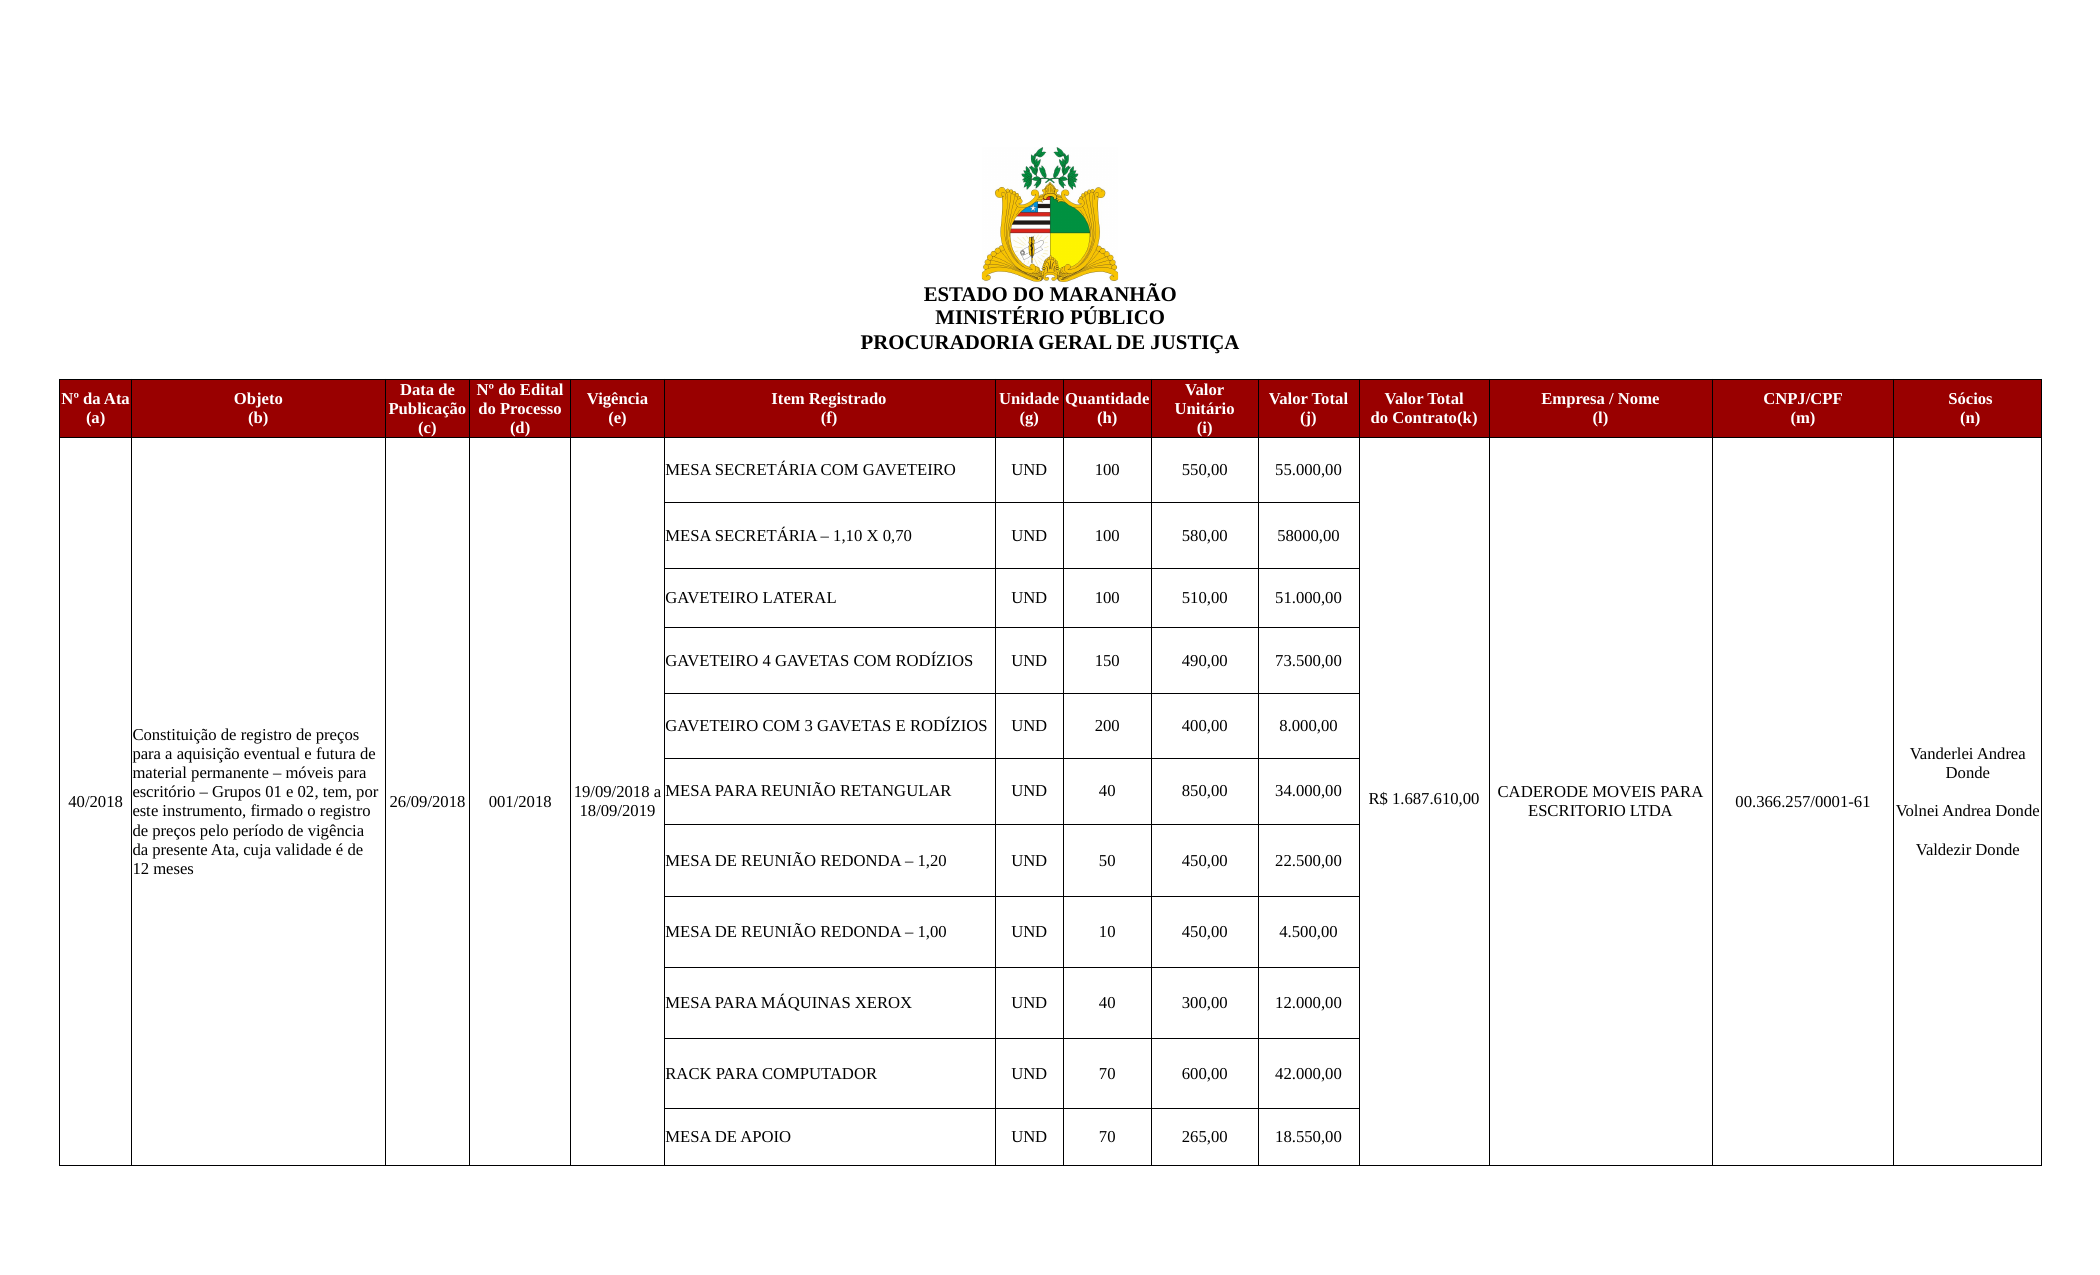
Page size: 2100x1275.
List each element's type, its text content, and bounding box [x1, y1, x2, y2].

table_cell 19/09/2018 a 18/09/2019 [571, 438, 664, 1165]
table_cell MESA DE REUNIÃO REDONDA – 1,00 [665, 897, 995, 967]
table_cell 450,00 [1152, 825, 1258, 896]
table_cell Vanderlei Andrea Donde Volnei Andrea Donde Valdezir Donde [1894, 438, 2041, 1165]
table_cell 55.000,00 [1259, 438, 1359, 502]
table_cell CADERODE MOVEIS PARA ESCRITORIO LTDA [1490, 438, 1712, 1165]
table_cell 22.500,00 [1259, 825, 1359, 896]
table_cell 73.500,00 [1259, 628, 1359, 692]
table_header Item Registrado (f) [665, 380, 995, 437]
table_cell 12.000,00 [1259, 968, 1359, 1038]
table_cell GAVETEIRO COM 3 GAVETAS E RODÍZIOS [665, 694, 995, 757]
table_header Empresa / Nome (l) [1490, 380, 1712, 437]
table_cell UND [996, 897, 1063, 967]
table_header Sócios (n) [1894, 380, 2041, 437]
table_cell 600,00 [1152, 1039, 1258, 1108]
table_cell GAVETEIRO LATERAL [665, 569, 995, 627]
table_cell UND [996, 569, 1063, 627]
table_cell UND [996, 1039, 1063, 1108]
table_cell 42.000,00 [1259, 1039, 1359, 1108]
table_cell MESA SECRETÁRIA COM GAVETEIRO [665, 438, 995, 502]
table_cell 70 [1064, 1109, 1151, 1165]
table_cell 400,00 [1152, 694, 1258, 757]
table_cell GAVETEIRO 4 GAVETAS COM RODÍZIOS [665, 628, 995, 692]
table_cell MESA SECRETÁRIA – 1,10 X 0,70 [665, 503, 995, 568]
table_cell UND [996, 825, 1063, 896]
table_cell 70 [1064, 1039, 1151, 1108]
table_cell UND [996, 759, 1063, 824]
table_cell UND [996, 1109, 1063, 1165]
table_cell MESA DE REUNIÃO REDONDA – 1,20 [665, 825, 995, 896]
table_cell 4.500,00 [1259, 897, 1359, 967]
table_cell 58000,00 [1259, 503, 1359, 568]
table_cell 150 [1064, 628, 1151, 692]
table_cell 200 [1064, 694, 1151, 757]
table_cell 550,00 [1152, 438, 1258, 502]
table_cell 40/2018 [60, 438, 131, 1165]
table_cell 300,00 [1152, 968, 1258, 1038]
table_header CNPJ/CPF (m) [1713, 380, 1893, 437]
table_cell 10 [1064, 897, 1151, 967]
table_header Nº do Edital do Processo (d) [470, 380, 570, 437]
table_header Data de Publicação (c) [386, 380, 469, 437]
table_cell 490,00 [1152, 628, 1258, 692]
table_cell 18.550,00 [1259, 1109, 1359, 1165]
table_cell RACK PARA COMPUTADOR [665, 1039, 995, 1108]
table_header Valor Total do Contrato(k) [1360, 380, 1489, 437]
table_cell 51.000,00 [1259, 569, 1359, 627]
table_cell 580,00 [1152, 503, 1258, 568]
table_cell UND [996, 438, 1063, 502]
table_cell R$ 1.687.610,00 [1360, 438, 1489, 1165]
table_cell 001/2018 [470, 438, 570, 1165]
table_header Quantidade (h) [1064, 380, 1151, 437]
table_header Vigência (e) [571, 380, 664, 437]
table_cell 00.366.257/0001-61 [1713, 438, 1893, 1165]
table_cell MESA PARA MÁQUINAS XEROX [665, 968, 995, 1038]
table_cell 26/09/2018 [386, 438, 469, 1165]
table_cell 40 [1064, 968, 1151, 1038]
table_cell 450,00 [1152, 897, 1258, 967]
table_cell 34.000,00 [1259, 759, 1359, 824]
table_cell 100 [1064, 438, 1151, 502]
table_cell 265,00 [1152, 1109, 1258, 1165]
table_header Objeto (b) [132, 380, 385, 437]
table_cell 8.000,00 [1259, 694, 1359, 757]
table_cell MESA DE APOIO [665, 1109, 995, 1165]
table_cell 100 [1064, 569, 1151, 627]
table_header Unidade (g) [996, 380, 1063, 437]
table_cell UND [996, 694, 1063, 757]
table_cell UND [996, 968, 1063, 1038]
table_cell 100 [1064, 503, 1151, 568]
table_cell 50 [1064, 825, 1151, 896]
table_cell UND [996, 628, 1063, 692]
table_header Valor Unitário (i) [1152, 380, 1258, 437]
table_cell 40 [1064, 759, 1151, 824]
table_cell UND [996, 503, 1063, 568]
table_cell 510,00 [1152, 569, 1258, 627]
table_header Nº da Ata (a) [60, 380, 131, 437]
table_header Valor Total (j) [1259, 380, 1359, 437]
table_cell 850,00 [1152, 759, 1258, 824]
table_cell Constituição de registro de preços para a aquisição eventual e futura de material permanente – móveis para escritório – Grupos 01 e 02, tem, por este instrumento, firmado o registro de preços pelo período de vigência da presente Ata, cuja validade é de 12 meses [132, 438, 385, 1165]
table_cell MESA PARA REUNIÃO RETANGULAR [665, 759, 995, 824]
